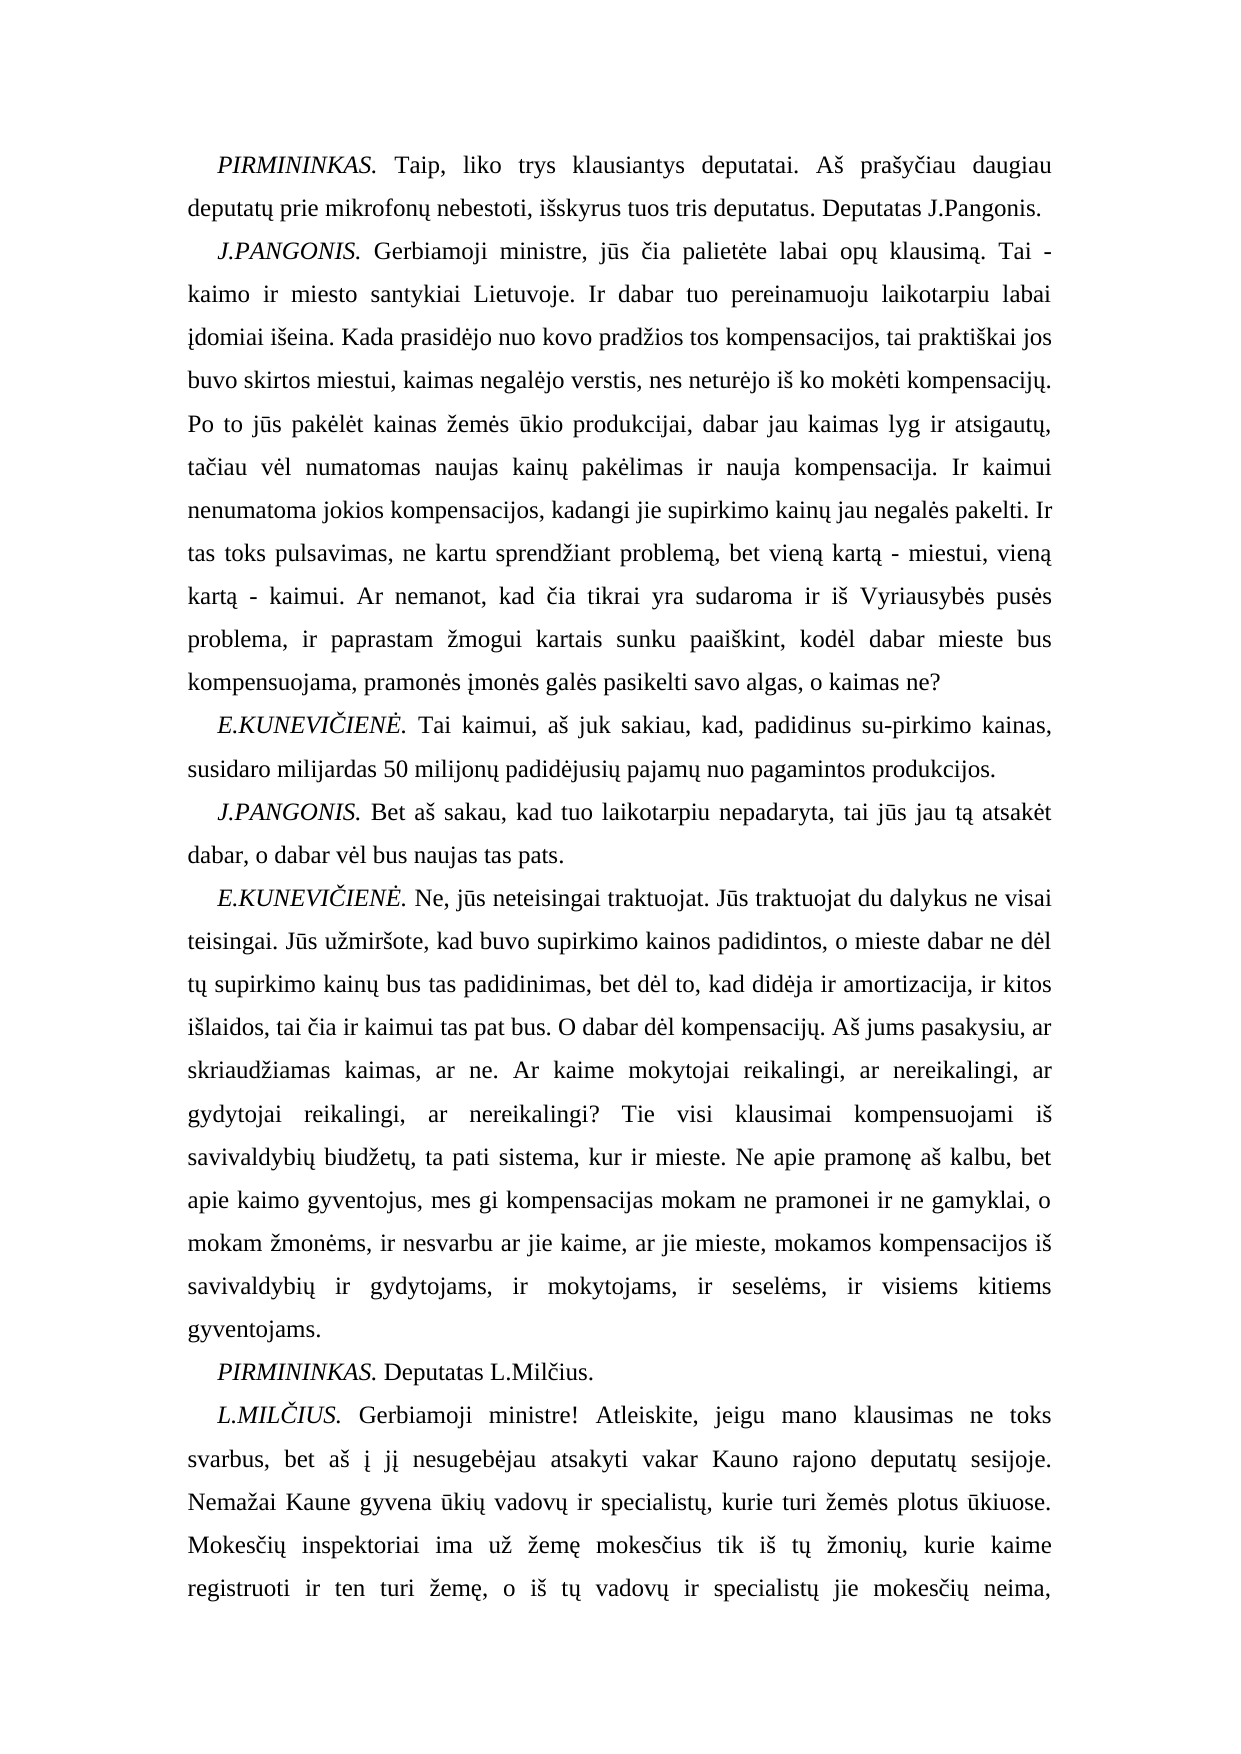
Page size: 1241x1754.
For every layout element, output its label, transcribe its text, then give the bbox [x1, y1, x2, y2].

text PIRMININKAS. Deputatas L.Milčius. [187, 1357, 1053, 1386]
text J.PANGONIS. Gerbiamoji ministre, jūs čia palietėte labai opų klausimą. Tai - kaimo ir miesto santykiai Lietuvoje. Ir dabar tuo pereinamuoju laikotarpiu labai įdomiai išeina. Kada prasidėjo nuo kovo pradžios tos kompensacijos, tai praktiškai jos buvo skirtos miestui, kaimas negalėjo verstis, nes neturėjo iš ko mokėti kompensacijų. Po to jūs pakėlėt kainas žemės ūkio produkcijai, dabar jau kaimas lyg ir atsigautų, tačiau vėl numatomas naujas kainų pakėlimas ir nauja kompensacija. Ir kaimui nenumatoma jokios kompensacijos, kadangi jie supirkimo kainų jau negalės pakelti. Ir tas toks pulsavimas, ne kartu sprendžiant problemą, bet vieną kartą - miestui, vieną kartą - kaimui. Ar nemanot, kad čia tikrai yra sudaroma ir iš Vyriausybės pusės problema, ir paprastam žmogui kartais sunku paaiškint, kodėl dabar mieste bus kompensuojama, pramonės įmonės galės pasikelti savo algas, o kaimas ne? [187, 236, 1053, 696]
text E.KUNEVIČIENĖ. Ne, jūs neteisingai traktuojat. Jūs traktuojat du dalykus ne visai teisingai. Jūs užmiršote, kad buvo supirkimo kainos padidintos, o mieste dabar ne dėl tų supirkimo kainų bus tas padidinimas, bet dėl to, kad didėja ir amortizacija, ir kitos išlaidos, tai čia ir kaimui tas pat bus. O dabar dėl kompensacijų. Aš jums pasakysiu, ar skriaudžiamas kaimas, ar ne. Ar kaime mokytojai reikalingi, ar nereikalingi, ar gydytojai reikalingi, ar nereikalingi? Tie visi klausimai kompensuojami iš savivaldybių biudžetų, ta pati sistema, kur ir mieste. Ne apie pramonę aš kalbu, bet apie kaimo gyventojus, mes gi kompensacijas mokam ne pramonei ir ne gamyklai, o mokam žmonėms, ir nesvarbu ar jie kaime, ar jie mieste, mokamos kompensacijos iš savivaldybių ir gydytojams, ir mokytojams, ir seselėms, ir visiems kitiems gyventojams. [187, 883, 1053, 1343]
text L.MILČIUS. Gerbiamoji ministre! Atleiskite, jeigu mano klausimas ne toks svarbus, bet aš į jį nesugebėjau atsakyti vakar Kauno rajono deputatų sesijoje. Nemažai Kaune gyvena ūkių vadovų ir specialistų, kurie turi žemės plotus ūkiuose. Mokesčių inspektoriai ima už žemę mokesčius tik iš tų žmonių, kurie kaime registruoti ir ten turi žemę, o iš tų vadovų ir specialistų jie mokesčių neima, [187, 1401, 1053, 1602]
text PIRMININKAS. Taip, liko trys klausiantys deputatai. Aš prašyčiau daugiau deputatų prie mikrofonų nebestoti, išskyrus tuos tris deputatus. Deputatas J.Pangonis. [187, 150, 1053, 222]
text J.PANGONIS. Bet aš sakau, kad tuo laikotarpiu nepadaryta, tai jūs jau tą atsakėt dabar, o dabar vėl bus naujas tas pats. [187, 797, 1053, 869]
text E.KUNEVIČIENĖ. Tai kaimui, aš juk sakiau, kad, padidinus su-pirkimo kainas, susidaro milijardas 50 milijonų padidėjusių pajamų nuo pagamintos produkcijos. [187, 711, 1053, 782]
